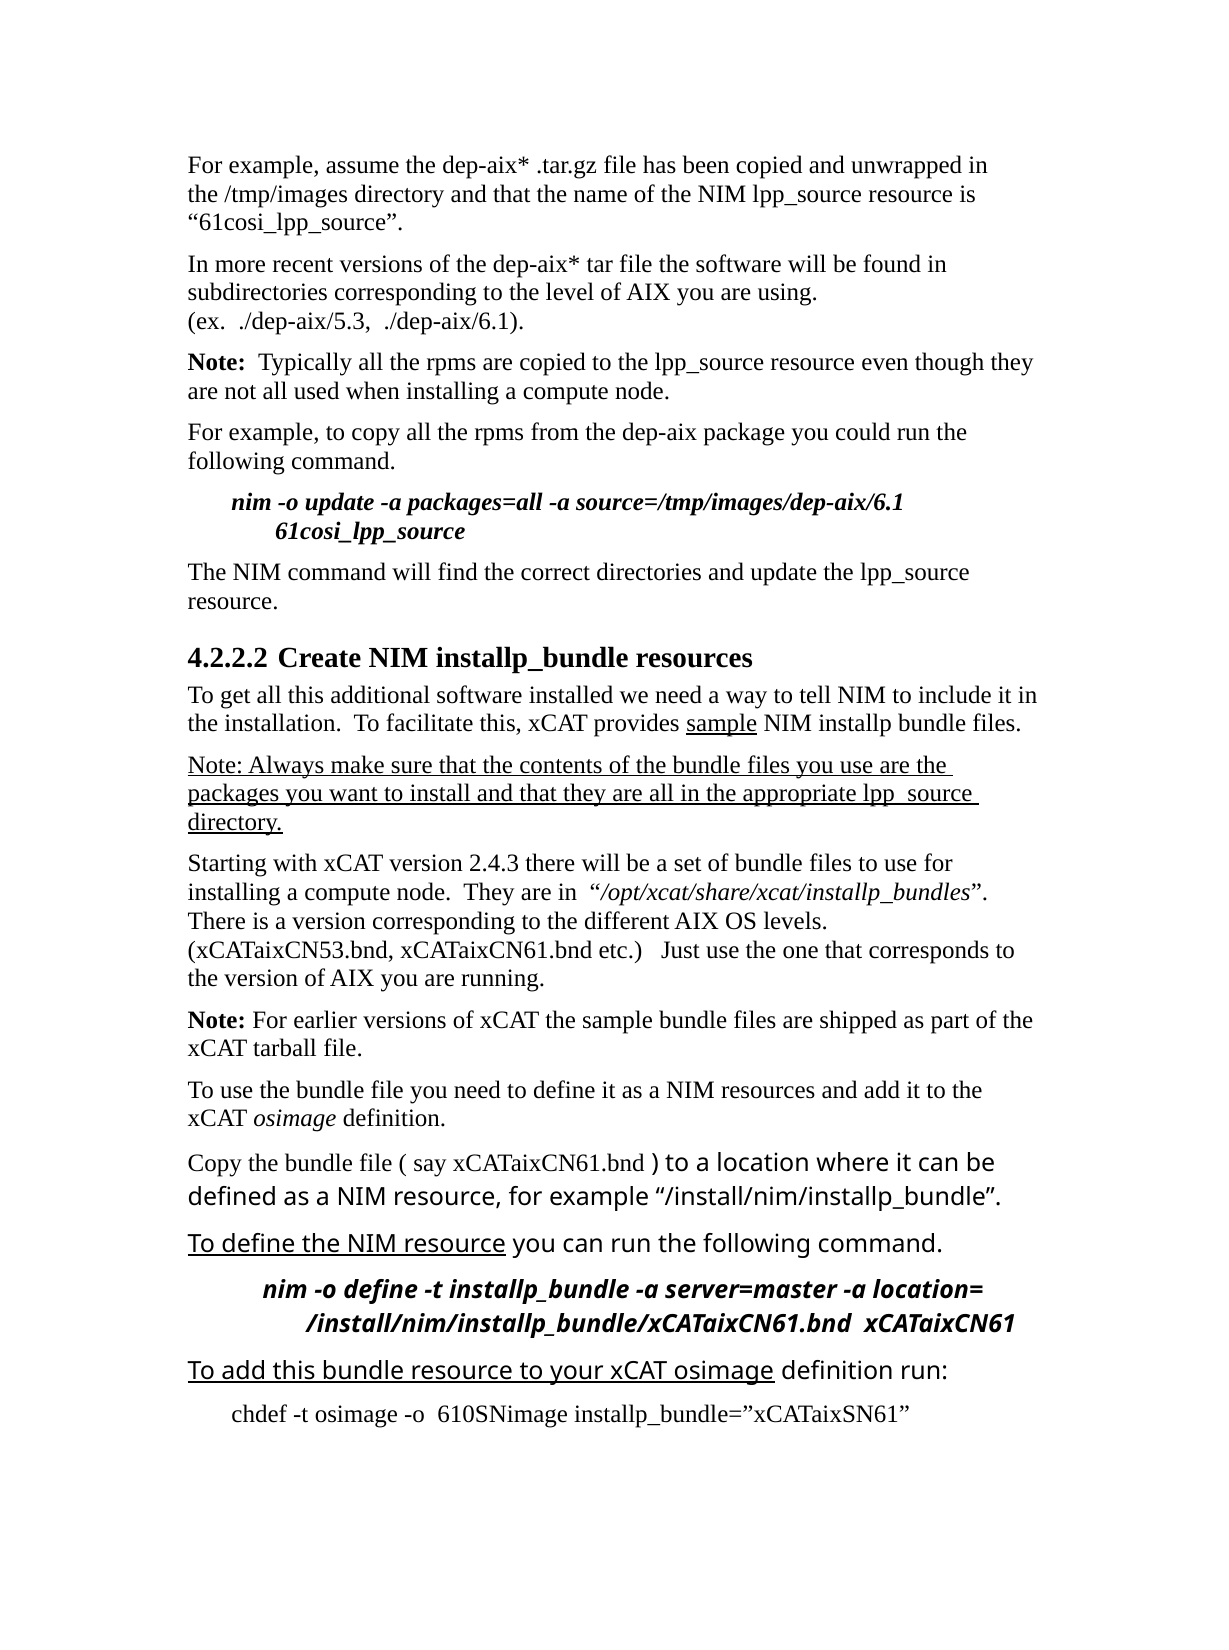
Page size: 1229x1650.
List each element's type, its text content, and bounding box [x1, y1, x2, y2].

text Note: Typically all the rpms are copied to the lpp_source resource even though they are not all used when installing a compute node. [187, 347, 1041, 405]
text chdef -t osimage -o 610SNimage installp_bundle=”xCATaixSN61” [187, 1399, 1041, 1428]
text The NIM command will find the correct directories and update the lpp_source resource. [187, 557, 1041, 615]
text To add this bundle resource to your xCAT osimage definition run: [187, 1353, 1041, 1387]
text Note: Always make sure that the contents of the bundle files you use are the packages you want to install and that they are all in the appropriate lpp_source directory. [187, 750, 1041, 836]
text nim -o define -t installp_bundle -a server=master -a location= /install/nim/installp_bundle/xCATaixCN61.bnd xCATaixCN61 [262, 1272, 1041, 1340]
text To define the NIM resource you can run the following command. [187, 1225, 1041, 1259]
text In more recent versions of the dep-aix* tar file the software will be found in subdirectories corresponding to the level of AIX you are using. (ex. ./dep-aix/5.3, ./dep-aix/6.1). [187, 249, 1041, 335]
text Starting with xCAT version 2.4.3 there will be a set of bundle files to use for installing a compute node. They are in “/opt/xcat/share/xcat/installp_bundles”. There is a version corresponding to the different AIX OS levels. (xCATaixCN53.bnd, xCATaixCN61.bnd etc.) Just use the one that corresponds to the version of AIX you are running. [187, 848, 1041, 992]
subtitle Create NIM installp_bundle resources [187, 640, 1041, 673]
text nim -o update -a packages=all -a source=/tmp/images/dep-aix/6.1 61cosi_lpp_source [187, 487, 1041, 545]
text Copy the bundle file ( say xCATaixCN61.bnd ) to a location where it can be defined as a NIM resource, for example “/install/nim/installp_bundle”. [187, 1145, 1041, 1213]
text To get all this additional software installed we need a way to tell NIM to include it in the installation. To facilitate this, xCAT provides sample NIM installp bundle files. [187, 680, 1041, 737]
text Note: For earlier versions of xCAT the sample bundle files are shipped as part of the xCAT tarball file. [187, 1005, 1041, 1062]
text To use the bundle file you need to define it as a NIM resources and add it to the xCAT osimage definition. [187, 1075, 1041, 1132]
text For example, to copy all the rpms from the dep-aix package you could run the following command. [187, 417, 1041, 475]
text For example, assume the dep-aix* .tar.gz file has been copied and unwrapped in the /tmp/images directory and that the name of the NIM lpp_source resource is “61cosi_lpp_source”. [187, 150, 1041, 236]
